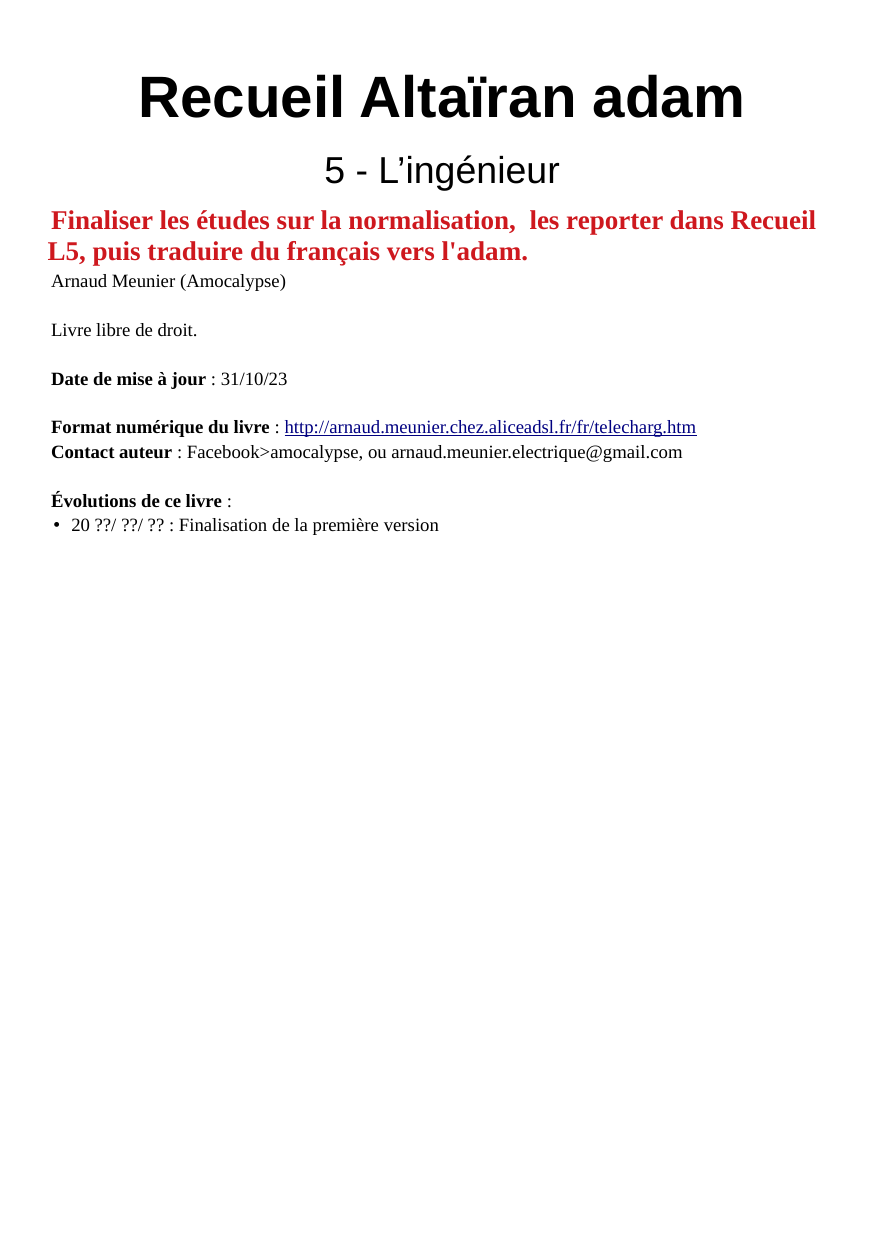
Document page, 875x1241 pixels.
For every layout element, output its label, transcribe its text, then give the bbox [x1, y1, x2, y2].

text Format numérique du livre : http://arnaud.meunier.chez.aliceadsl.fr/fr/telecharg.htm [47, 416, 836, 438]
title Recueil Altaïran adam [47, 63, 836, 130]
text Contact auteur : Facebook>amocalypse, ou arnaud.meunier.electrique@gmail.com [47, 441, 836, 462]
text Livre libre de droit. [47, 318, 836, 340]
text Évolutions de ce livre : [47, 490, 836, 511]
list 20 ??/ ??/ ?? : Finalisation de la première version [53, 514, 836, 536]
text Arnaud Meunier (Amocalypse) [47, 269, 836, 291]
subtitle 5 - L’ingénieur [47, 149, 836, 192]
text Finaliser les études sur la normalisation, les reporter dans Recueil L5, puis traduire du français vers l'adam. [47, 204, 836, 267]
text Date de mise à jour : 31/10/23 [47, 367, 836, 389]
